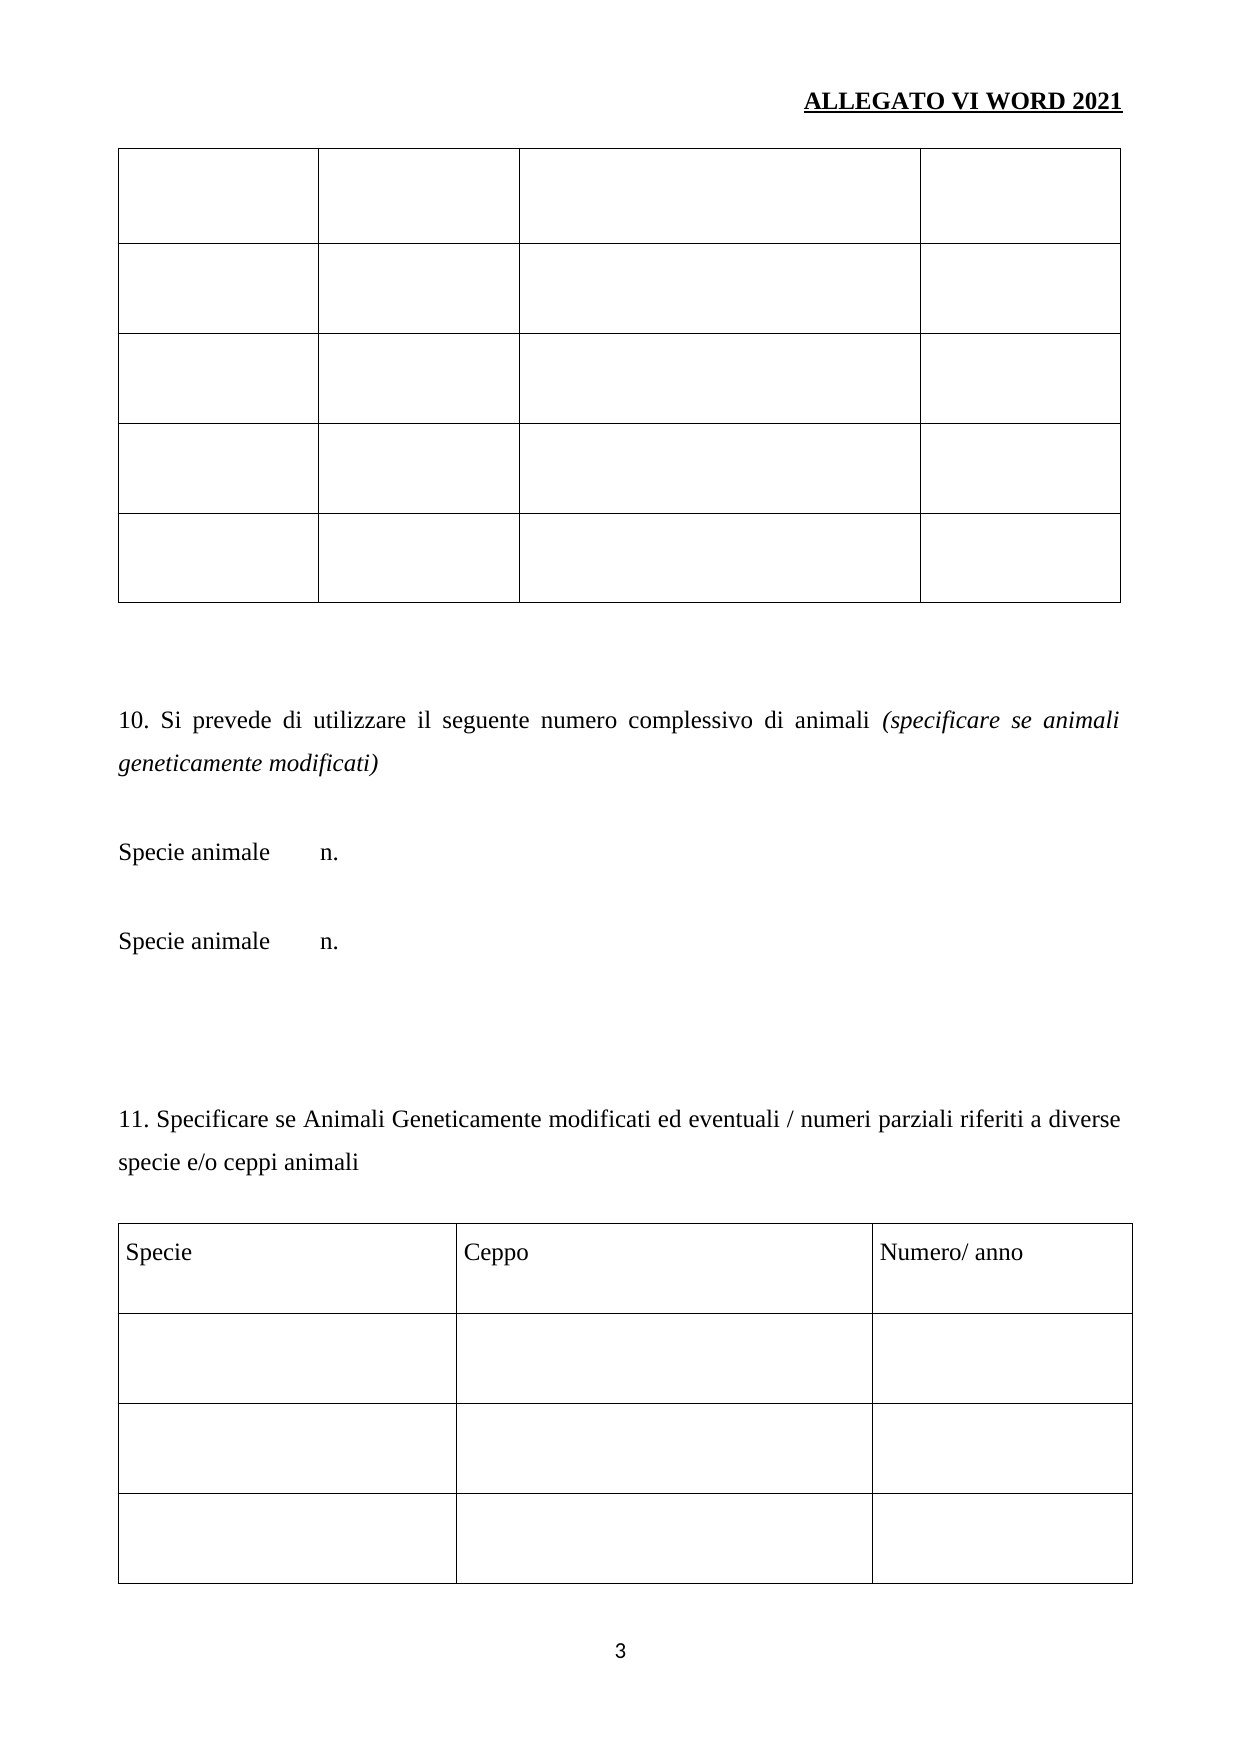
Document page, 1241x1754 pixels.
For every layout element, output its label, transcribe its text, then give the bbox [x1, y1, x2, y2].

table_cell [319, 149, 519, 243]
table_cell [319, 244, 519, 333]
table_header Ceppo [457, 1224, 872, 1313]
table_cell [921, 149, 1120, 243]
table_cell [520, 244, 920, 333]
table_cell [457, 1314, 872, 1403]
table_cell [119, 514, 318, 602]
table_cell [119, 1494, 456, 1583]
text 11. Specificare se Animali Geneticamente modificati ed eventuali / numeri parziali riferiti a diverse specie e/o ceppi animali [118, 1104, 1122, 1176]
table_cell [319, 424, 519, 512]
table_header Numero/ anno [873, 1224, 1132, 1313]
table_header [1133, 1223, 1137, 1313]
table_cell [119, 149, 318, 243]
table_cell [520, 514, 920, 602]
table_cell [457, 1494, 872, 1583]
table_header Specie [119, 1224, 456, 1313]
table_cell [119, 1404, 456, 1493]
table_cell [1133, 1313, 1137, 1403]
table_cell [873, 1314, 1132, 1403]
table_cell [921, 244, 1120, 333]
table_cell [873, 1494, 1132, 1583]
text Specie animale n. [118, 837, 1122, 866]
table_cell [119, 244, 318, 333]
table_cell [921, 334, 1120, 422]
table_cell [873, 1404, 1132, 1493]
table_cell [520, 149, 920, 243]
table_cell [921, 424, 1120, 512]
table_cell [119, 424, 318, 512]
table_cell [921, 514, 1120, 602]
table_cell [1133, 1403, 1137, 1493]
table_cell [319, 514, 519, 602]
text Specie animale n. [118, 926, 1122, 954]
table_cell [319, 334, 519, 422]
table_cell [457, 1404, 872, 1493]
table_cell [119, 334, 318, 422]
table_cell [1133, 1493, 1137, 1583]
table_cell [520, 334, 920, 422]
table_cell [520, 424, 920, 512]
table_cell [119, 1314, 456, 1403]
text 10. Si prevede di utilizzare il seguente numero complessivo di animali (specificare se animali geneticamente modificati) [118, 705, 1122, 777]
